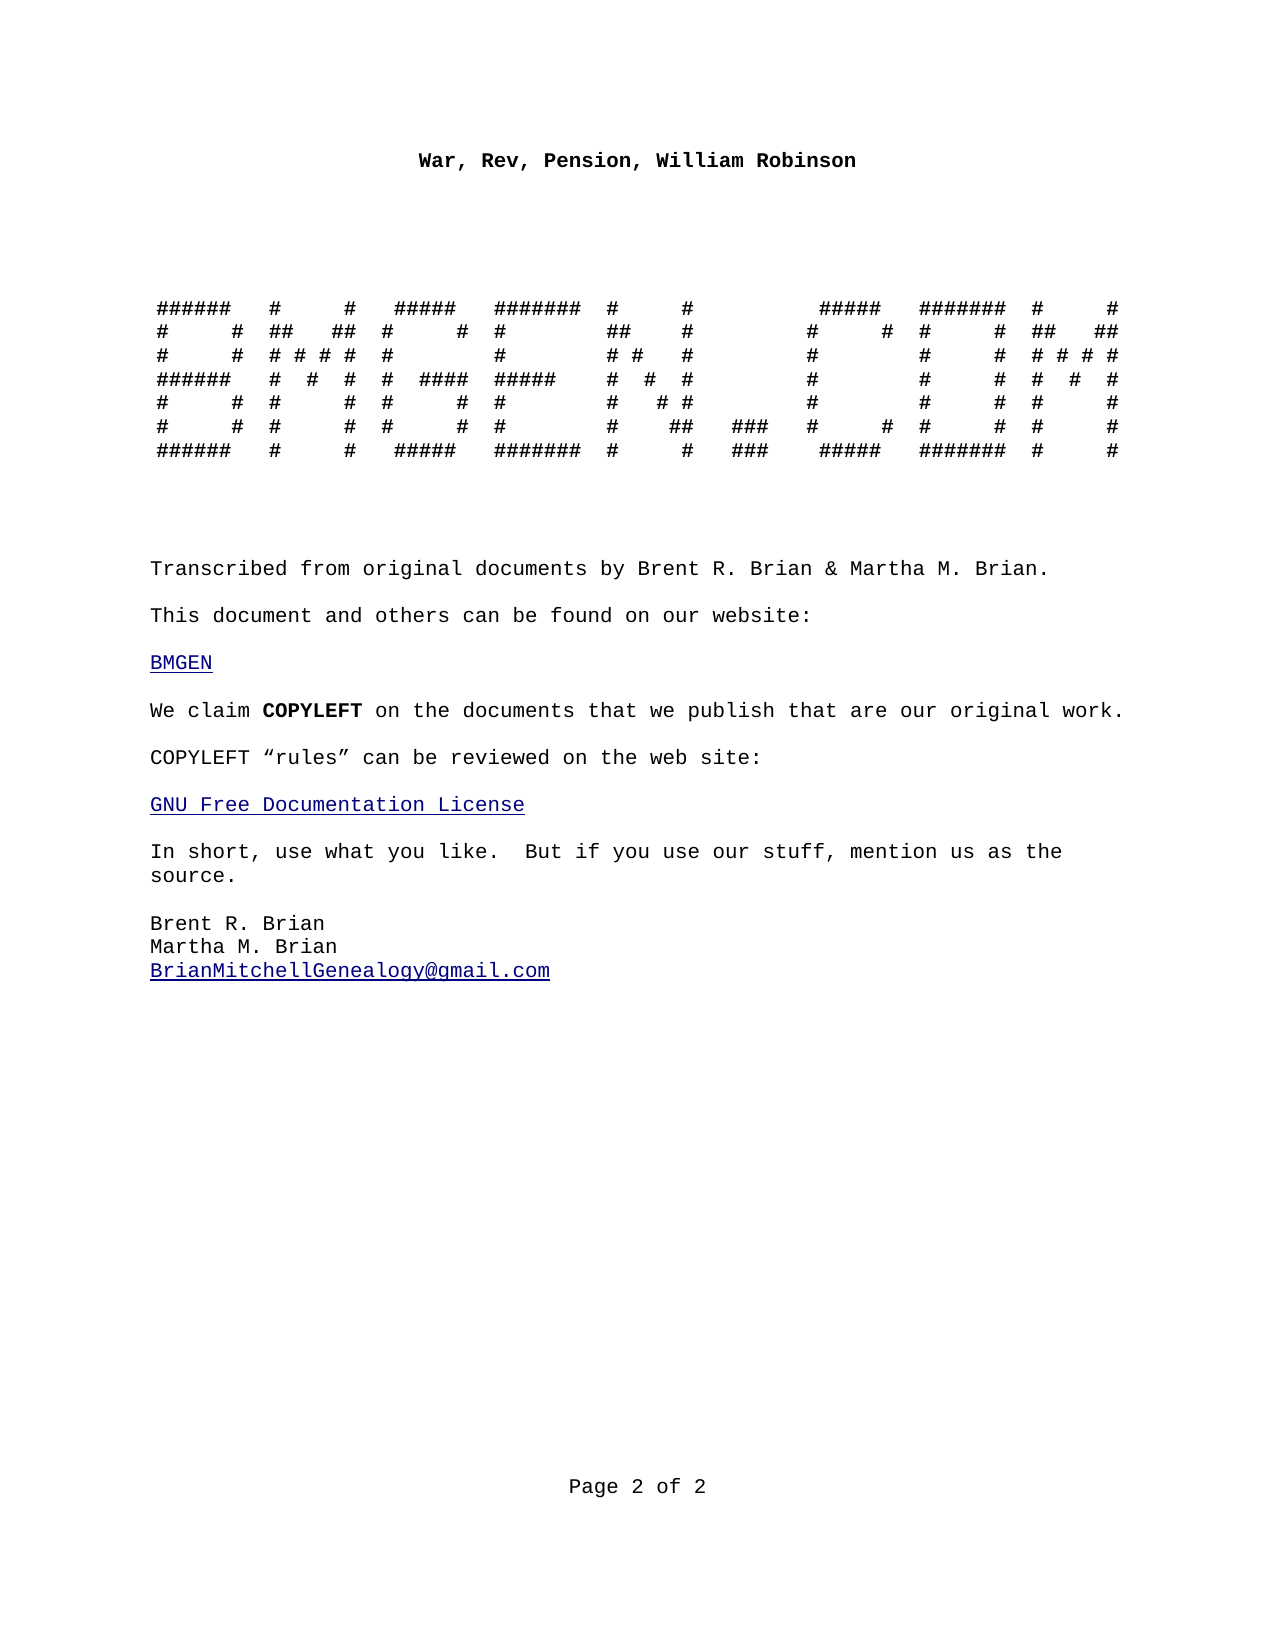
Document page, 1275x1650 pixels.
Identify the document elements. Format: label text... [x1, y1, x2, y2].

text COPYLEFT “rules” can be reviewed on the web site: [150, 747, 1125, 771]
text BMGEN [150, 652, 1125, 676]
text ###### # # ##### ####### # # ### ##### ####### # # [150, 439, 1125, 463]
text BrianMitchellGenealogy@gmail.com [150, 960, 1125, 983]
text ###### # # # # #### ##### # # # # # # # # # [150, 369, 1125, 392]
text # # # # # # # # # # # # # # # # # # [150, 345, 1125, 369]
text This document and others can be found on our website: [150, 605, 1125, 629]
text In short, use what you like. But if you use our stuff, mention us as the source. [150, 842, 1125, 889]
text Transcribed from original documents by Brent R. Brian & Martha M. Brian. [150, 558, 1125, 581]
text ###### # # ##### ####### # # ##### ####### # # [150, 298, 1125, 321]
text Brent R. Brian [150, 912, 1125, 936]
text # # # # # # # # ## ### # # # # # # [150, 416, 1125, 439]
text Martha M. Brian [150, 936, 1125, 960]
text # # # # # # # # # # # # # # # [150, 392, 1125, 416]
text GNU Free Documentation License [150, 794, 1125, 818]
text We claim COPYLEFT on the documents that we publish that are our original work. [150, 700, 1125, 723]
text # # ## ## # # # ## # # # # # ## ## [150, 321, 1125, 345]
